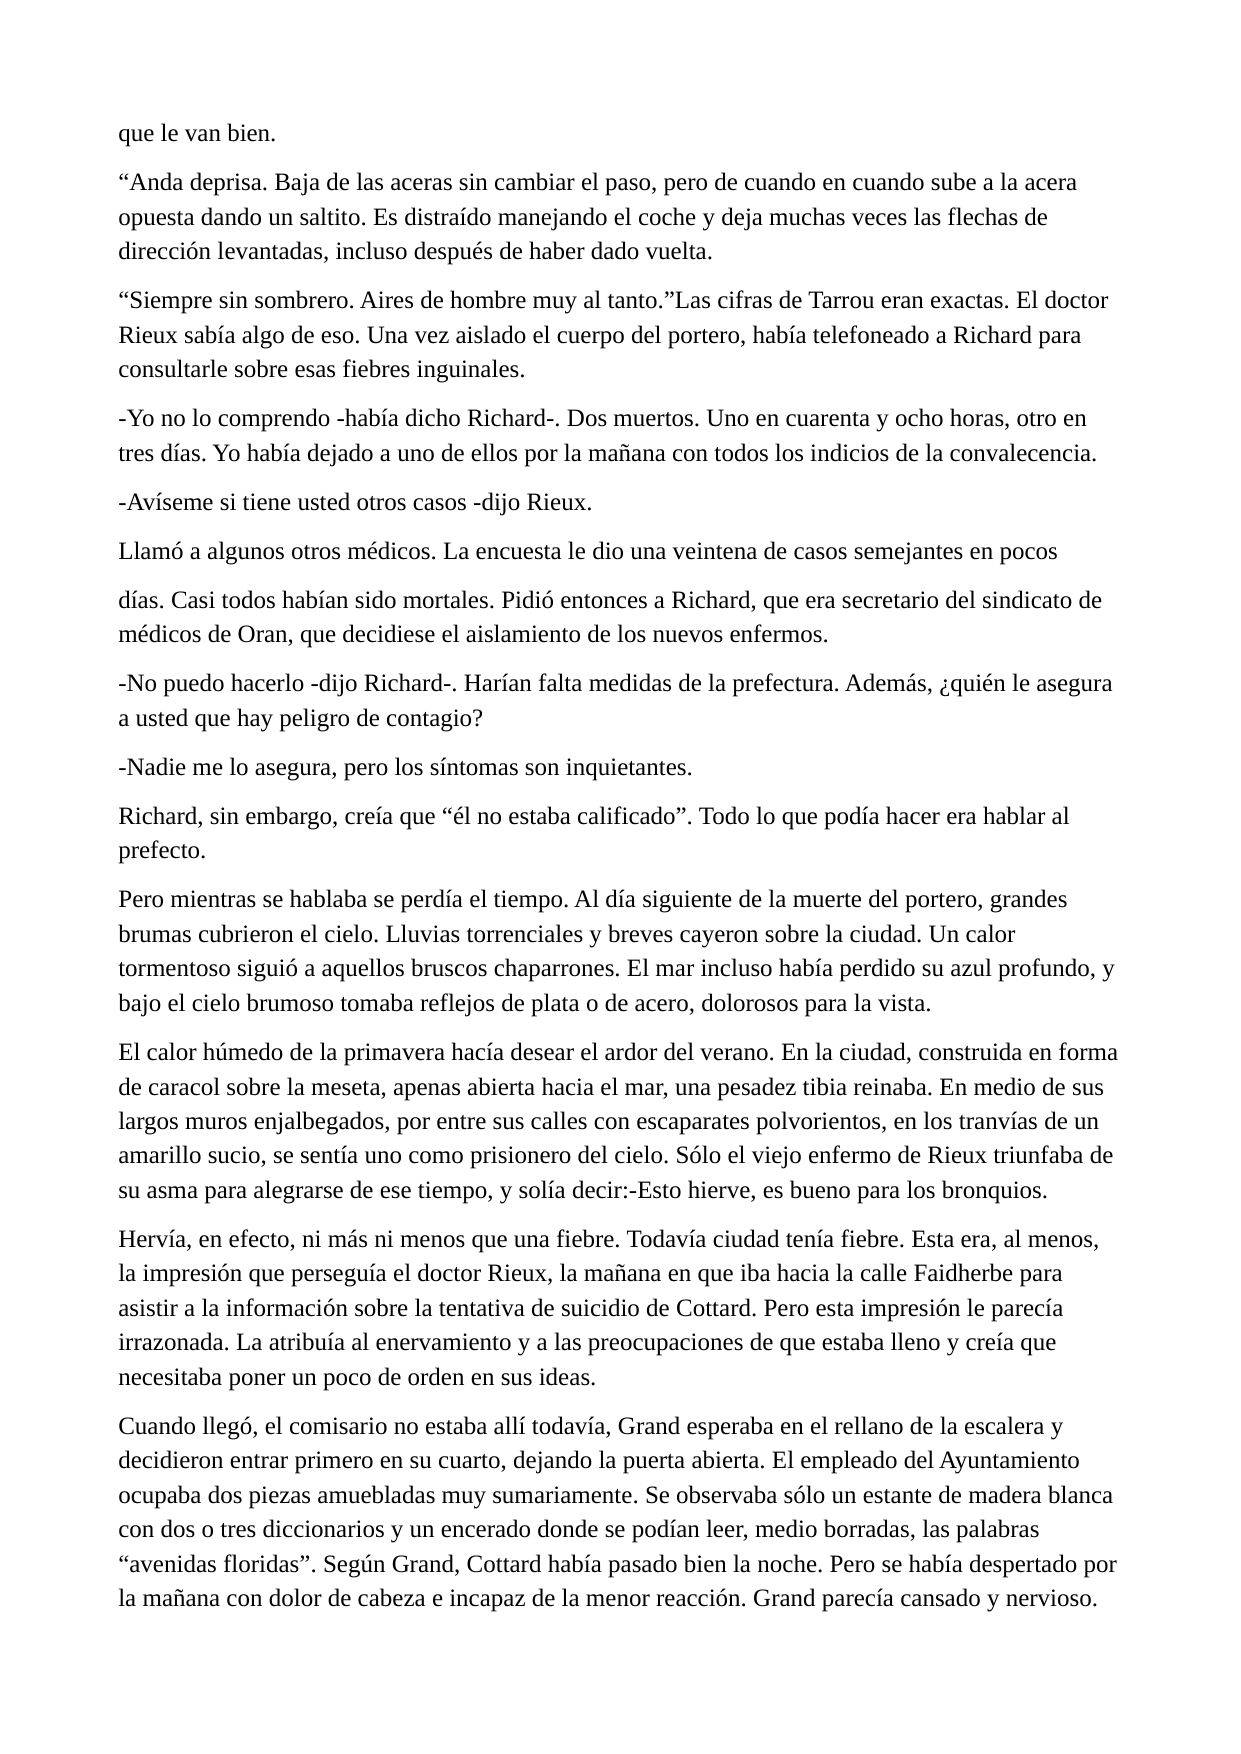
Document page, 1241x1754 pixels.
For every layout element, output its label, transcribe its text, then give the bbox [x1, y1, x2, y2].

text días. Casi todos habían sido mortales. Pidió entonces a Richard, que era secretario del sindicato de médicos de Oran, que decidiese el aislamiento de los nuevos enfermos. [118, 585, 1122, 648]
text Llamó a algunos otros médicos. La encuesta le dio una veintena de casos semejantes en pocos [118, 536, 1122, 564]
text -Avíseme si tiene usted otros casos -dijo Rieux. [118, 487, 1122, 516]
text Hervía, en efecto, ni más ni menos que una fiebre. Todavía ciudad tenía fiebre. Esta era, al menos, la impresión que perseguía el doctor Rieux, la mañana en que iba hacia la calle Faidherbe para asistir a la información sobre la tentativa de suicidio de Cottard. Pero esta impresión le parecía irrazonada. La atribuía al enervamiento y a las preocupaciones de que estaba lleno y creía que necesitaba poner un poco de orden en sus ideas. [118, 1224, 1122, 1391]
text “Anda deprisa. Baja de las aceras sin cambiar el paso, pero de cuando en cuando sube a la acera opuesta dando un saltito. Es distraído manejando el coche y deja muchas veces las flechas de dirección levantadas, incluso después de haber dado vuelta. [118, 167, 1122, 265]
text Cuando llegó, el comisario no estaba allí todavía, Grand esperaba en el rellano de la escalera y decidieron entrar primero en su cuarto, dejando la puerta abierta. El empleado del Ayuntamiento ocupaba dos piezas amuebladas muy sumariamente. Se observaba sólo un estante de madera blanca con dos o tres diccionarios y un encerado donde se podían leer, medio borradas, las palabras “avenidas floridas”. Según Grand, Cottard había pasado bien la noche. Pero se había despertado por la mañana con dolor de cabeza e incapaz de la menor reacción. Grand parecía cansado y nervioso. [118, 1411, 1122, 1612]
text -No puedo hacerlo -dijo Richard-. Harían falta medidas de la prefectura. Además, ¿quién le asegura a usted que hay peligro de contagio? [118, 668, 1122, 732]
text -Yo no lo comprendo -había dicho Richard-. Dos muertos. Uno en cuarenta y ocho horas, otro en tres días. Yo había dejado a uno de ellos por la mañana con todos los indicios de la convalecencia. [118, 403, 1122, 466]
text -Nadie me lo asegura, pero los síntomas son inquietantes. [118, 752, 1122, 781]
text Richard, sin embargo, creía que “él no estaba calificado”. Todo lo que podía hacer era hablar al prefecto. [118, 801, 1122, 864]
text El calor húmedo de la primavera hacía desear el ardor del verano. En la ciudad, construida en forma de caracol sobre la meseta, apenas abierta hacia el mar, una pesadez tibia reinaba. En medio de sus largos muros enjalbegados, por entre sus calles con escaparates polvorientos, en los tranvías de un amarillo sucio, se sentía uno como prisionero del cielo. Sólo el viejo enfermo de Rieux triunfaba de su asma para alegrarse de ese tiempo, y solía decir:-Esto hierve, es bueno para los bronquios. [118, 1037, 1122, 1204]
text que le van bien. [118, 118, 1122, 147]
text “Siempre sin sombrero. Aires de hombre muy al tanto.”Las cifras de Tarrou eran exactas. El doctor Rieux sabía algo de eso. Una vez aislado el cuerpo del portero, había telefoneado a Richard para consultarle sobre esas fiebres inguinales. [118, 285, 1122, 383]
text Pero mientras se hablaba se perdía el tiempo. Al día siguiente de la muerte del portero, grandes brumas cubrieron el cielo. Lluvias torrenciales y breves cayeron sobre la ciudad. Un calor tormentoso siguió a aquellos bruscos chaparrones. El mar incluso había perdido su azul profundo, y bajo el cielo brumoso tomaba reflejos de plata o de acero, dolorosos para la vista. [118, 884, 1122, 1017]
